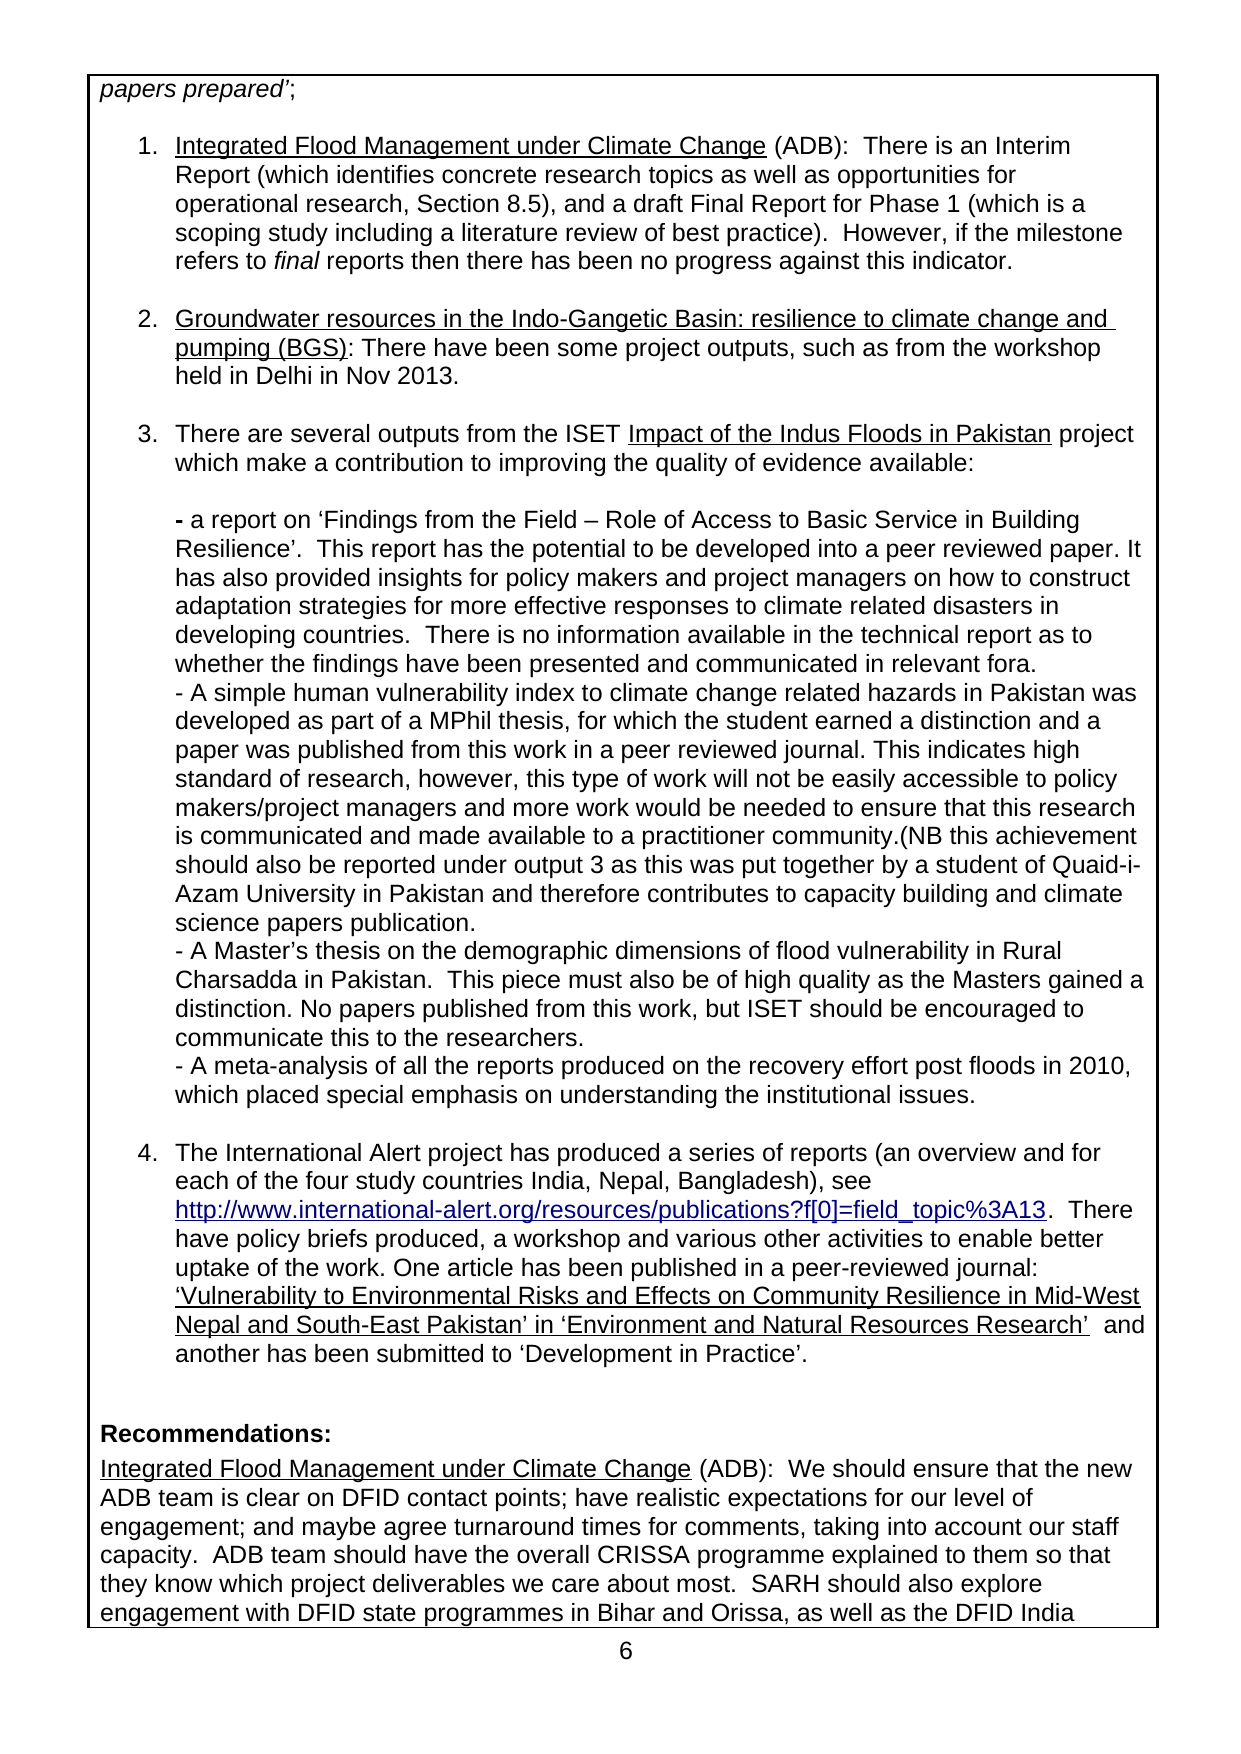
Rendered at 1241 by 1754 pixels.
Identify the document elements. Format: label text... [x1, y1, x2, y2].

table_cell papers prepared’; Integrated Flood Management under Climate Change (ADB): There is an Interim Report (which identifies concrete research topics as well as opportunities for operational research, Section 8.5), and a draft Final Report for Phase 1 (which is a scoping study including a literature review of best practice). However, if the milestone refers to final reports then there has been no progress against this indicator. Groundwater resources in the Indo-Gangetic Basin: resilience to climate change and pumping (BGS): There have been some project outputs, such as from the workshop held in Delhi in Nov 2013. There are several outputs from the ISET Impact of the Indus Floods in Pakistan project which make a contribution to improving the quality of evidence available: - a report on ‘Findings from the Field – Role of Access to Basic Service in Building Resilience’. This report has the potential to be developed into a peer reviewed paper. It has also provided insights for policy makers and project managers on how to construct adaptation strategies for more effective responses to climate related disasters in developing countries. There is no information available in the technical report as to whether the findings have been presented and communicated in relevant fora. - A simple human vulnerability index to climate change related hazards in Pakistan was developed as part of a MPhil thesis, for which the student earned a distinction and a paper was published from this work in a peer reviewed journal. This indicates high standard of research, however, this type of work will not be easily accessible to policy makers/project managers and more work would be needed to ensure that this research is communicated and made available to a practitioner community.(NB this achievement should also be reported under output 3 as this was put together by a student of Quaid-i-Azam University in Pakistan and therefore contributes to capacity building and climate science papers publication. - A Master’s thesis on the demographic dimensions of flood vulnerability in Rural Charsadda in Pakistan. This piece must also be of high quality as the Masters gained a distinction. No papers published from this work, but ISET should be encouraged to communicate this to the researchers. - A meta-analysis of all the reports produced on the recovery effort post floods in 2010, which placed special emphasis on understanding the institutional issues. The International Alert project has produced a series of reports (an overview and for each of the four study countries India, Nepal, Bangladesh), see http://www.international-alert.org/resources/publications?f[0]=field_topic%3A13. There have policy briefs produced, a workshop and various other activities to enable better uptake of the work. One article has been published in a peer-reviewed journal: ‘Vulnerability to Environmental Risks and Effects on Community Resilience in Mid-West Nepal and South-East Pakistan’ in ‘Environment and Natural Resources Research’ and another has been submitted to ‘Development in Practice’. Recommendations: Integrated Flood Management under Climate Change (ADB): We should ensure that the new ADB team is clear on DFID contact points; have realistic expectations for our level of engagement; and maybe agree turnaround times for comments, taking into account our staff capacity. ADB team should have the overall CRISSA programme explained to them so that they know which project deliverables we care about most. SARH should also explore engagement with DFID state programmes in Bihar and Orissa, as well as the DFID India [90, 76, 1156, 1626]
